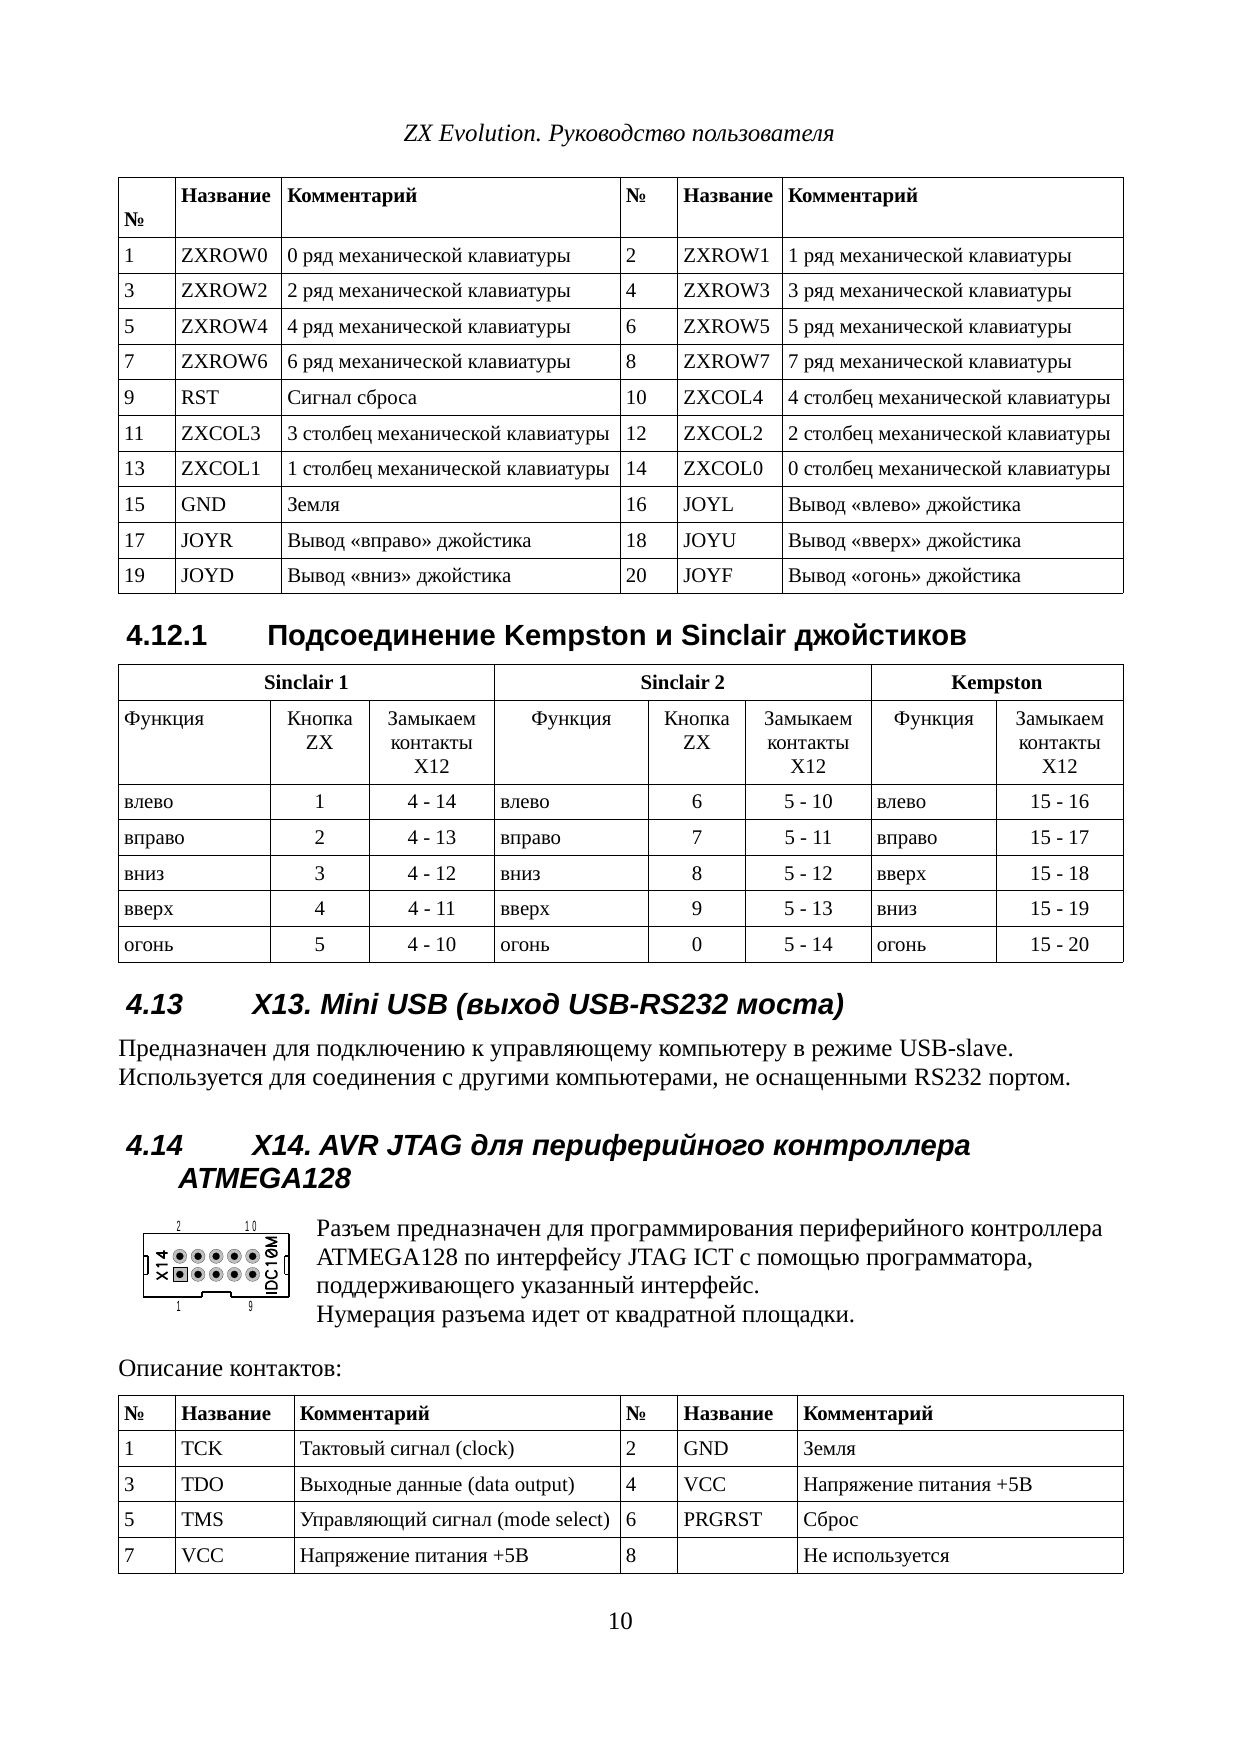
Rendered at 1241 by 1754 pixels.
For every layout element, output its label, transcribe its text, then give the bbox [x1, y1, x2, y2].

table_cell TMS [176, 1502, 294, 1537]
table_cell JOYD [176, 559, 281, 593]
table_cell ZXROW4 [176, 309, 281, 344]
table_cell 5 [119, 1502, 175, 1537]
table_cell Замыкаем контакты X12 [997, 701, 1123, 783]
table_cell 19 [119, 559, 175, 593]
table_cell ZXROW0 [176, 238, 281, 272]
table_cell JOYR [176, 523, 281, 557]
table_cell Не используется [798, 1538, 1123, 1573]
table_cell 5 - 13 [746, 891, 871, 926]
table_cell 4 [621, 1467, 677, 1501]
table_cell 3 столбец механической клавиатуры [282, 416, 620, 451]
table_cell Замыкаем контакты X12 [370, 701, 494, 783]
table_cell Вывод «вниз» джойстика [282, 559, 620, 593]
table_cell 11 [119, 416, 175, 451]
table_cell 5 [119, 309, 175, 344]
table_cell 5 [271, 927, 369, 962]
table_cell Тактовый сигнал (clock) [295, 1431, 620, 1466]
table_cell Функция [872, 701, 996, 783]
table_cell влево [872, 785, 996, 819]
table_cell 5 - 10 [746, 785, 871, 819]
table_cell TDO [176, 1467, 294, 1501]
table_cell 0 ряд механической клавиатуры [282, 238, 620, 272]
table_cell 15 - 16 [997, 785, 1123, 819]
text Предназначен для подключению к управляющему компьютеру в режиме USB-slave. Используется для соединения с другими компьютерами, не оснащенными RS232 портом. [118, 1033, 1122, 1090]
table_cell JOYL [678, 487, 782, 522]
table_header Kempston [872, 665, 1123, 700]
table_cell 6 [649, 785, 745, 819]
table_header № [621, 1396, 677, 1430]
table_cell 4 - 14 [370, 785, 494, 819]
table_cell 2 ряд механической клавиатуры [282, 274, 620, 308]
table_cell 15 - 18 [997, 856, 1123, 890]
table_cell Замыкаем контакты X12 [746, 701, 871, 783]
table_cell 2 [621, 238, 677, 272]
table_header № [119, 1396, 175, 1430]
text Описание контактов: [118, 1353, 1122, 1382]
table_cell 15 [119, 487, 175, 522]
table_cell огонь [495, 927, 648, 962]
table_cell 7 [649, 820, 745, 855]
table_cell Вывод «огонь» джойстика [783, 559, 1123, 593]
table_cell вниз [495, 856, 648, 890]
table_header Sinclair 1 [119, 665, 494, 700]
table_cell 3 [271, 856, 369, 890]
table_cell 7 [119, 1538, 175, 1573]
table_cell ZXROW2 [176, 274, 281, 308]
table_cell 3 [119, 274, 175, 308]
table_cell вниз [872, 891, 996, 926]
table_header Название [176, 1396, 294, 1430]
table_cell 9 [119, 380, 175, 415]
table_cell 4 - 10 [370, 927, 494, 962]
table_cell 4 [621, 274, 677, 308]
table_cell вправо [872, 820, 996, 855]
table_header № [119, 178, 175, 237]
table_cell [678, 1538, 797, 1573]
table_cell 0 столбец механической клавиатуры [783, 452, 1123, 486]
table_cell RST [176, 380, 281, 415]
table_cell Кнопка ZX [649, 701, 745, 783]
table_cell 7 [119, 345, 175, 379]
table_cell ZXROW7 [678, 345, 782, 379]
table_cell 4 - 12 [370, 856, 494, 890]
table_cell 1 столбец механической клавиатуры [282, 452, 620, 486]
table_cell вниз [119, 856, 270, 890]
table_cell 4 ряд механической клавиатуры [282, 309, 620, 344]
table_header № [621, 178, 677, 237]
table_cell ZXCOL0 [678, 452, 782, 486]
table_cell 2 [621, 1431, 677, 1466]
table_cell вверх [872, 856, 996, 890]
table_cell 16 [621, 487, 677, 522]
table_cell 15 - 19 [997, 891, 1123, 926]
table_cell Сброс [798, 1502, 1123, 1537]
table_cell Функция [495, 701, 648, 783]
table_cell Сигнал сброса [282, 380, 620, 415]
table_cell 1 [119, 238, 175, 272]
table_cell вправо [119, 820, 270, 855]
table_cell PRGRST [678, 1502, 797, 1537]
table_cell 8 [649, 856, 745, 890]
table_cell Напряжение питания +5В [295, 1538, 620, 1573]
table_cell 8 [621, 345, 677, 379]
table_cell Выходные данные (data output) [295, 1467, 620, 1501]
table_cell ZXROW3 [678, 274, 782, 308]
table_cell VCC [176, 1538, 294, 1573]
table_cell 10 [621, 380, 677, 415]
table_cell VCC [678, 1467, 797, 1501]
table_cell 4 столбец механической клавиатуры [783, 380, 1123, 415]
table_header Разъем предназначен для программирования периферийного контроллера ATMEGA128 по интерфейсу JTAG ICT с помощью программатора, поддерживающего указанный интерфейс. Нумерация разъема идет от квадратной площадки. [311, 1208, 1123, 1353]
table_cell огонь [872, 927, 996, 962]
table_cell вверх [119, 891, 270, 926]
table_cell ZXCOL4 [678, 380, 782, 415]
table_header Комментарий [798, 1396, 1123, 1430]
table_header Комментарий [783, 178, 1123, 237]
table_cell 9 [649, 891, 745, 926]
table_cell 6 [621, 309, 677, 344]
table_cell 6 ряд механической клавиатуры [282, 345, 620, 379]
subtitle X13. Mini USB (выход USB-RS232 моста) [118, 987, 1122, 1020]
table_cell 4 - 13 [370, 820, 494, 855]
table_cell влево [119, 785, 270, 819]
table_cell Функция [119, 701, 270, 783]
table_cell 5 - 12 [746, 856, 871, 890]
table_cell 20 [621, 559, 677, 593]
table_cell 15 - 20 [997, 927, 1123, 962]
table_cell 1 [271, 785, 369, 819]
table_cell JOYU [678, 523, 782, 557]
subtitle X14. AVR JTAG для периферийного контроллера ATMEGA128 [118, 1128, 1122, 1195]
table_cell 5 - 14 [746, 927, 871, 962]
table_cell 1 [119, 1431, 175, 1466]
table_cell ZXROW1 [678, 238, 782, 272]
table_cell 0 [649, 927, 745, 962]
table_header Комментарий [295, 1396, 620, 1430]
table_cell 15 - 17 [997, 820, 1123, 855]
table_cell 6 [621, 1502, 677, 1537]
table_cell 3 [119, 1467, 175, 1501]
table_cell ZXCOL2 [678, 416, 782, 451]
table_cell ZXCOL3 [176, 416, 281, 451]
table_header [118, 1208, 311, 1353]
table_cell 2 [271, 820, 369, 855]
table_cell Земля [282, 487, 620, 522]
table_cell 18 [621, 523, 677, 557]
table_cell влево [495, 785, 648, 819]
table_cell 4 - 11 [370, 891, 494, 926]
table_cell Вывод «влево» джойстика [783, 487, 1123, 522]
table_cell JOYF [678, 559, 782, 593]
table_cell GND [176, 487, 281, 522]
table_cell 5 - 11 [746, 820, 871, 855]
table_header Название [678, 178, 782, 237]
table_cell TCK [176, 1431, 294, 1466]
table_cell Вывод «вверх» джойстика [783, 523, 1123, 557]
table_cell GND [678, 1431, 797, 1466]
table_cell Земля [798, 1431, 1123, 1466]
table_cell 7 ряд механической клавиатуры [783, 345, 1123, 379]
table_cell 5 ряд механической клавиатуры [783, 309, 1123, 344]
table_cell 3 ряд механической клавиатуры [783, 274, 1123, 308]
table_cell вправо [495, 820, 648, 855]
table_cell Напряжение питания +5В [798, 1467, 1123, 1501]
table_cell ZXROW6 [176, 345, 281, 379]
table_cell 2 столбец механической клавиатуры [783, 416, 1123, 451]
table_cell 1 ряд механической клавиатуры [783, 238, 1123, 272]
table_cell 12 [621, 416, 677, 451]
subtitle Подсоединение Kempston и Sinclair джойстиков [118, 618, 1122, 652]
table_cell 8 [621, 1538, 677, 1573]
table_header Sinclair 2 [495, 665, 871, 700]
table_cell 17 [119, 523, 175, 557]
table_cell ZXCOL1 [176, 452, 281, 486]
table_cell Управляющий сигнал (mode select) [295, 1502, 620, 1537]
table_header Название [176, 178, 281, 237]
table_cell 13 [119, 452, 175, 486]
table_cell ZXROW5 [678, 309, 782, 344]
table_cell Вывод «вправо» джойстика [282, 523, 620, 557]
table_header Название [678, 1396, 797, 1430]
table_cell Кнопка ZX [271, 701, 369, 783]
table_header Комментарий [282, 178, 620, 237]
table_cell 14 [621, 452, 677, 486]
table_cell вверх [495, 891, 648, 926]
table_cell огонь [119, 927, 270, 962]
table_cell 4 [271, 891, 369, 926]
